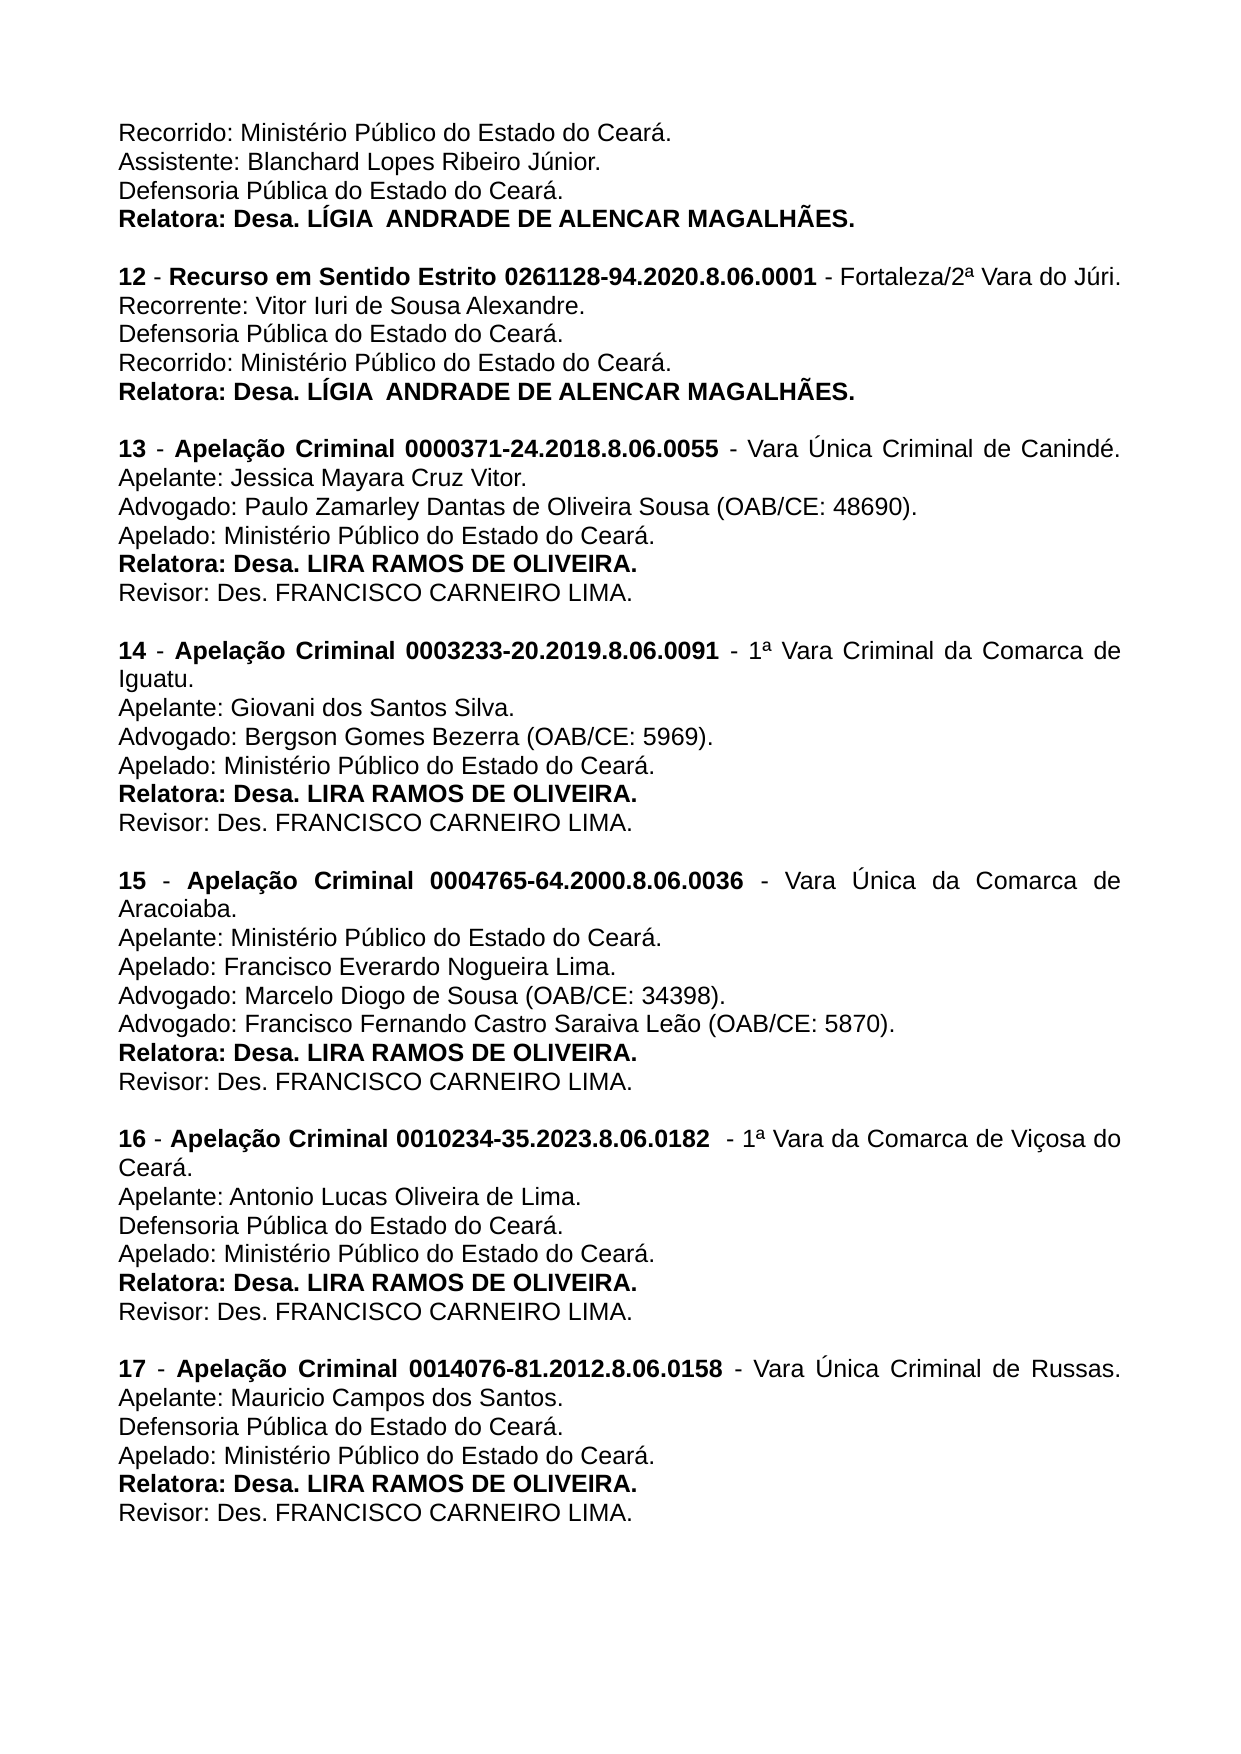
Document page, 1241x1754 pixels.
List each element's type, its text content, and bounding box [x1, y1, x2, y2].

text Revisor: Des. FRANCISCO CARNEIRO LIMA. [118, 1067, 1122, 1096]
text Defensoria Pública do Estado do Ceará. [118, 319, 1122, 348]
text Apelante: Giovani dos Santos Silva. [118, 693, 1122, 722]
text Relatora: Desa. LIRA RAMOS DE OLIVEIRA. [118, 1469, 1122, 1498]
text Apelado: Ministério Público do Estado do Ceará. [118, 521, 1122, 549]
text Defensoria Pública do Estado do Ceará. [118, 1412, 1122, 1441]
text Revisor: Des. FRANCISCO CARNEIRO LIMA. [118, 1498, 1122, 1527]
text Assistente: Blanchard Lopes Ribeiro Júnior. [118, 147, 1122, 176]
text Apelado: Francisco Everardo Nogueira Lima. [118, 952, 1122, 981]
text Relatora: Desa. LIRA RAMOS DE OLIVEIRA. [118, 549, 1122, 578]
text Revisor: Des. FRANCISCO CARNEIRO LIMA. [118, 808, 1122, 837]
text Relatora: Desa. LIRA RAMOS DE OLIVEIRA. [118, 1038, 1122, 1067]
text Recorrido: Ministério Público do Estado do Ceará. [118, 348, 1122, 377]
text 17 - Apelação Criminal 0014076-81.2012.8.06.0158 - Vara Única Criminal de Russas. Apelante: Mauricio Campos dos Santos. [118, 1354, 1122, 1412]
text Advogado: Marcelo Diogo de Sousa (OAB/CE: 34398). [118, 981, 1122, 1009]
text Revisor: Des. FRANCISCO CARNEIRO LIMA. [118, 578, 1122, 607]
text Apelante: Ministério Público do Estado do Ceará. [118, 923, 1122, 952]
text Defensoria Pública do Estado do Ceará. [118, 1211, 1122, 1239]
text 15 - Apelação Criminal 0004765-64.2000.8.06.0036 - Vara Única da Comarca de Aracoiaba. [118, 866, 1122, 923]
text Apelado: Ministério Público do Estado do Ceará. [118, 1239, 1122, 1268]
text Relatora: Desa. LÍGIA ANDRADE DE ALENCAR MAGALHÃES. [118, 204, 1122, 233]
text 13 - Apelação Criminal 0000371-24.2018.8.06.0055 - Vara Única Criminal de Canindé. Apelante: Jessica Mayara Cruz Vitor. [118, 434, 1122, 492]
text Advogado: Bergson Gomes Bezerra (OAB/CE: 5969). [118, 722, 1122, 751]
text Revisor: Des. FRANCISCO CARNEIRO LIMA. [118, 1297, 1122, 1326]
text Defensoria Pública do Estado do Ceará. [118, 176, 1122, 204]
text 12 - Recurso em Sentido Estrito 0261128-94.2020.8.06.0001 - Fortaleza/2ª Vara do Júri. Recorrente: Vitor Iuri de Sousa Alexandre. [118, 262, 1122, 319]
text Relatora: Desa. LIRA RAMOS DE OLIVEIRA. [118, 779, 1122, 808]
text Apelado: Ministério Público do Estado do Ceará. [118, 1441, 1122, 1469]
text Apelado: Ministério Público do Estado do Ceará. [118, 751, 1122, 779]
text Advogado: Francisco Fernando Castro Saraiva Leão (OAB/CE: 5870). [118, 1009, 1122, 1038]
text Apelante: Antonio Lucas Oliveira de Lima. [118, 1182, 1122, 1211]
text Advogado: Paulo Zamarley Dantas de Oliveira Sousa (OAB/CE: 48690). [118, 492, 1122, 521]
text Recorrido: Ministério Público do Estado do Ceará. [118, 118, 1122, 147]
text Relatora: Desa. LIRA RAMOS DE OLIVEIRA. [118, 1268, 1122, 1297]
text Relatora: Desa. LÍGIA ANDRADE DE ALENCAR MAGALHÃES. [118, 377, 1122, 406]
text 14 - Apelação Criminal 0003233-20.2019.8.06.0091 - 1ª Vara Criminal da Comarca de Iguatu. [118, 636, 1122, 693]
text 16 - Apelação Criminal 0010234-35.2023.8.06.0182 - 1ª Vara da Comarca de Viçosa do Ceará. [118, 1124, 1122, 1182]
